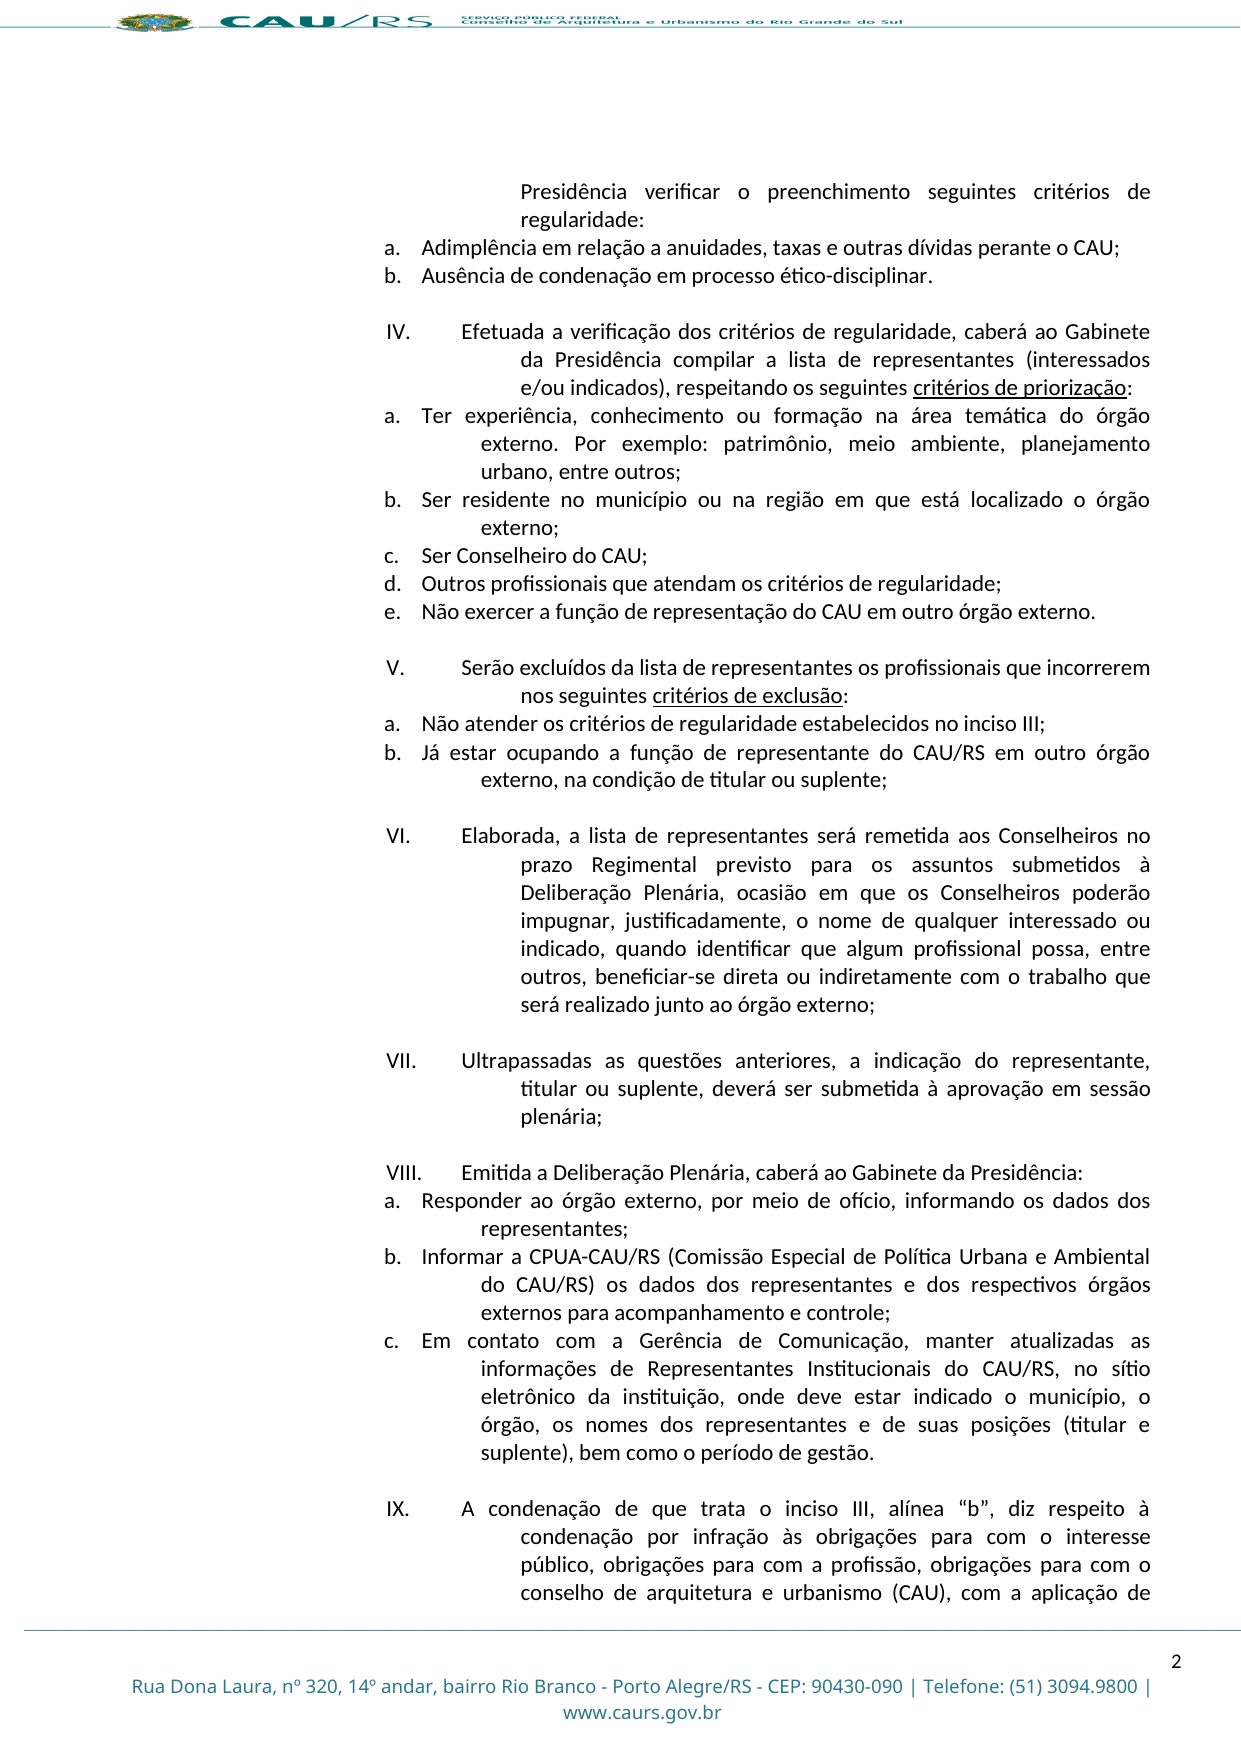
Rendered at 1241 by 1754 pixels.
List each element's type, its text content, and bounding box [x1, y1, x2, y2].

list Emitida a Deliberação Plenária, caberá ao Gabinete da Presidência: [386, 1158, 1152, 1186]
list Não exercer a função de representação do CAU em outro órgão externo. [384, 597, 1152, 626]
list Ser Conselheiro do CAU; [384, 541, 1152, 569]
list Efetuada a verificação dos critérios de regularidade, caberá ao Gabinete da Presidência compilar a lista de representantes (interessados e/ou indicados), respeitando os seguintes critérios de priorização: [386, 317, 1152, 401]
list Ultrapassadas as questões anteriores, a indicação do representante, titular ou suplente, deverá ser submetida à aprovação em sessão plenária; [386, 1046, 1152, 1130]
list Elaborada, a lista de representantes será remetida aos Conselheiros no prazo Regimental previsto para os assuntos submetidos à Deliberação Plenária, ocasião em que os Conselheiros poderão impugnar, justificadamente, o nome de qualquer interessado ou indicado, quando identificar que algum profissional possa, entre outros, beneficiar-se direta ou indiretamente com o trabalho que será realizado junto ao órgão externo; [386, 822, 1152, 1018]
list Presidência verificar o preenchimento seguintes critérios de regularidade: [386, 177, 1152, 233]
list Em contato com a Gerência de Comunicação, manter atualizadas as informações de Representantes Institucionais do CAU/RS, no sítio eletrônico da instituição, onde deve estar indicado o município, o órgão, os nomes dos representantes e de suas posições (titular e suplente), bem como o período de gestão. [384, 1326, 1152, 1466]
list Não atender os critérios de regularidade estabelecidos no inciso III; [384, 709, 1152, 738]
list A condenação de que trata o inciso III, alínea “b”, diz respeito à condenação por infração às obrigações para com o interesse público, obrigações para com a profissão, obrigações para com o conselho de arquitetura e urbanismo (CAU), com a aplicação de [386, 1494, 1152, 1606]
list Responder ao órgão externo, por meio de ofício, informando os dados dos representantes; [384, 1186, 1152, 1242]
list Já estar ocupando a função de representante do CAU/RS em outro órgão externo, na condição de titular ou suplente; [384, 738, 1152, 794]
list Ter experiência, conhecimento ou formação na área temática do órgão externo. Por exemplo: patrimônio, meio ambiente, planejamento urbano, entre outros; [384, 401, 1152, 485]
list Ser residente no município ou na região em que está localizado o órgão externo; [384, 485, 1152, 541]
list Outros profissionais que atendam os critérios de regularidade; [384, 569, 1152, 597]
list Adimplência em relação a anuidades, taxas e outras dívidas perante o CAU; [384, 233, 1152, 261]
list Informar a CPUA-CAU/RS (Comissão Especial de Política Urbana e Ambiental do CAU/RS) os dados dos representantes e dos respectivos órgãos externos para acompanhamento e controle; [384, 1242, 1152, 1326]
list Ausência de condenação em processo ético-disciplinar. [384, 261, 1152, 289]
list Serão excluídos da lista de representantes os profissionais que incorrerem nos seguintes critérios de exclusão: [386, 653, 1152, 709]
